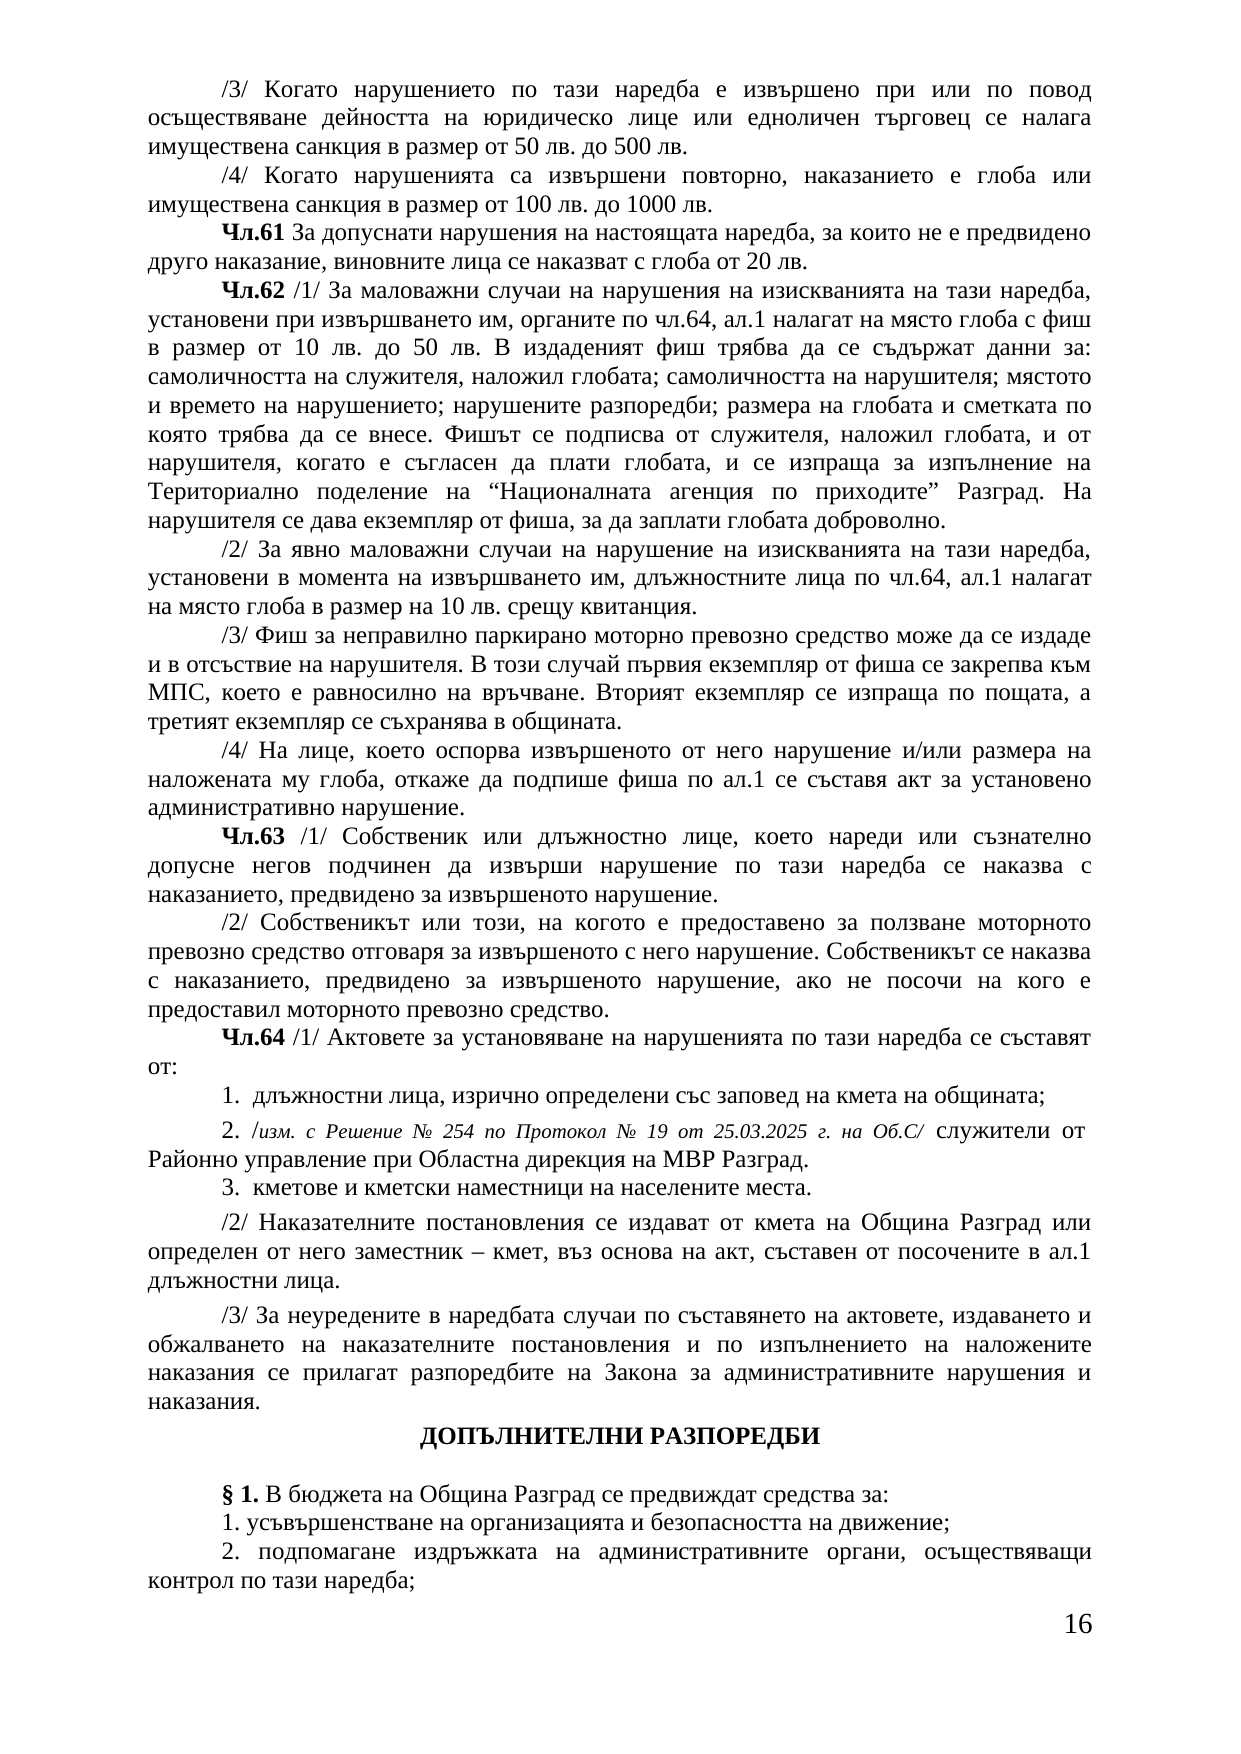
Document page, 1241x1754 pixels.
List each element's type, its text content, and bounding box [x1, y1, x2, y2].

text /2/ Собственикът или този, на когото е предоставено за ползване моторното превозно средство отговаря за извършеното с него нарушение. Собственикът се наказва с наказанието, предвидено за извършеното нарушение, ако не посочи на кого е предоставил моторното превозно средство. [148, 907, 1093, 1022]
text Чл.64 /1/ Актовете за установяване на нарушенията по тази наредба се съставят от: [148, 1022, 1093, 1080]
text /2/ За явно маловажни случаи на нарушение на изискванията на тази наредба, установени в момента на извършването им, длъжностните лица по чл.64, ал.1 налагат на място глоба в размер на 10 лв. срещу квитанция. [148, 534, 1093, 620]
text /4/ Когато нарушенията са извършени повторно, наказанието е глоба или имуществена санкция в размер от 100 лв. до 1000 лв. [148, 160, 1093, 217]
text 1. усъвършенстване на организацията и безопасността на движение; [148, 1507, 1093, 1536]
subtitle 1. длъжностни лица, изрично определени със заповед на кмета на общината; [148, 1080, 1093, 1109]
subtitle /2/ Наказателните постановления се издават от кмета на Община Разград или определен от него заместник – кмет, въз основа на акт, съставен от посочените в ал.1 длъжностни лица. [148, 1207, 1093, 1294]
text 2. /изм. с Решение № 254 по Протокол № 19 от 25.03.2025 г. на Об.С/ служители от Районно управление при Областна дирекция на МВР Разград. [148, 1115, 1085, 1172]
subtitle 3. кметове и кметски наместници на населените места. [148, 1172, 1093, 1201]
text /3/ Когато нарушението по тази наредба е извършено при или по повод осъществяване дейността на юридическо лице или едноличен търговец се налага имуществена санкция в размер от 50 лв. до 500 лв. [148, 74, 1093, 160]
text 2. подпомагане издръжката на административните органи, осъществяващи контрол по тази наредба; [148, 1536, 1093, 1594]
text /3/ Фиш за неправилно паркирано моторно превозно средство може да се издаде и в отсъствие на нарушителя. В този случай първия екземпляр от фиша се закрепва към МПС, което е равносилно на връчване. Вторият екземпляр се изпраща по пощата, а третият екземпляр се съхранява в общината. [148, 620, 1093, 735]
text Чл.63 /1/ Собственик или длъжностно лице, което нареди или съзнателно допусне негов подчинен да извърши нарушение по тази наредба се наказва с наказанието, предвидено за извършеното нарушение. [148, 821, 1093, 907]
text /4/ На лице, което оспорва извършеното от него нарушение и/или размера на наложената му глоба, откаже да подпише фиша по ал.1 се съставя акт за установено административно нарушение. [148, 735, 1093, 821]
text ДОПЪЛНИТЕЛНИ РАЗПОРЕДБИ [148, 1421, 1093, 1450]
text § 1. В бюджета на Община Разград се предвиждат средства за: [148, 1479, 1093, 1507]
text Чл.61 За допуснати нарушения на настоящата наредба, за които не е предвидено друго наказание, виновните лица се наказват с глоба от 20 лв. [148, 217, 1093, 275]
text Чл.62 /1/ За маловажни случаи на нарушения на изискванията на тази наредба, установени при извършването им, органите по чл.64, ал.1 налагат на място глоба с фиш в размер от 10 лв. до 50 лв. В издаденият фиш трябва да се съдържат данни за: самоличността на служителя, наложил глобата; самоличността на нарушителя; мястото и времето на нарушението; нарушените разпоредби; размера на глобата и сметката по която трябва да се внесе. Фишът се подписва от служителя, наложил глобата, и от нарушителя, когато е съгласен да плати глобата, и се изпраща за изпълнение на Териториално поделение на “Националната агенция по приходите” Разград. На нарушителя се дава екземпляр от фиша, за да заплати глобата доброволно. [148, 275, 1093, 534]
subtitle /3/ За неуредените в наредбата случаи по съставянето на актовете, издаването и обжалването на наказателните постановления и по изпълнението на наложените наказания се прилагат разпоредбите на Закона за административните нарушения и наказания. [148, 1300, 1093, 1415]
